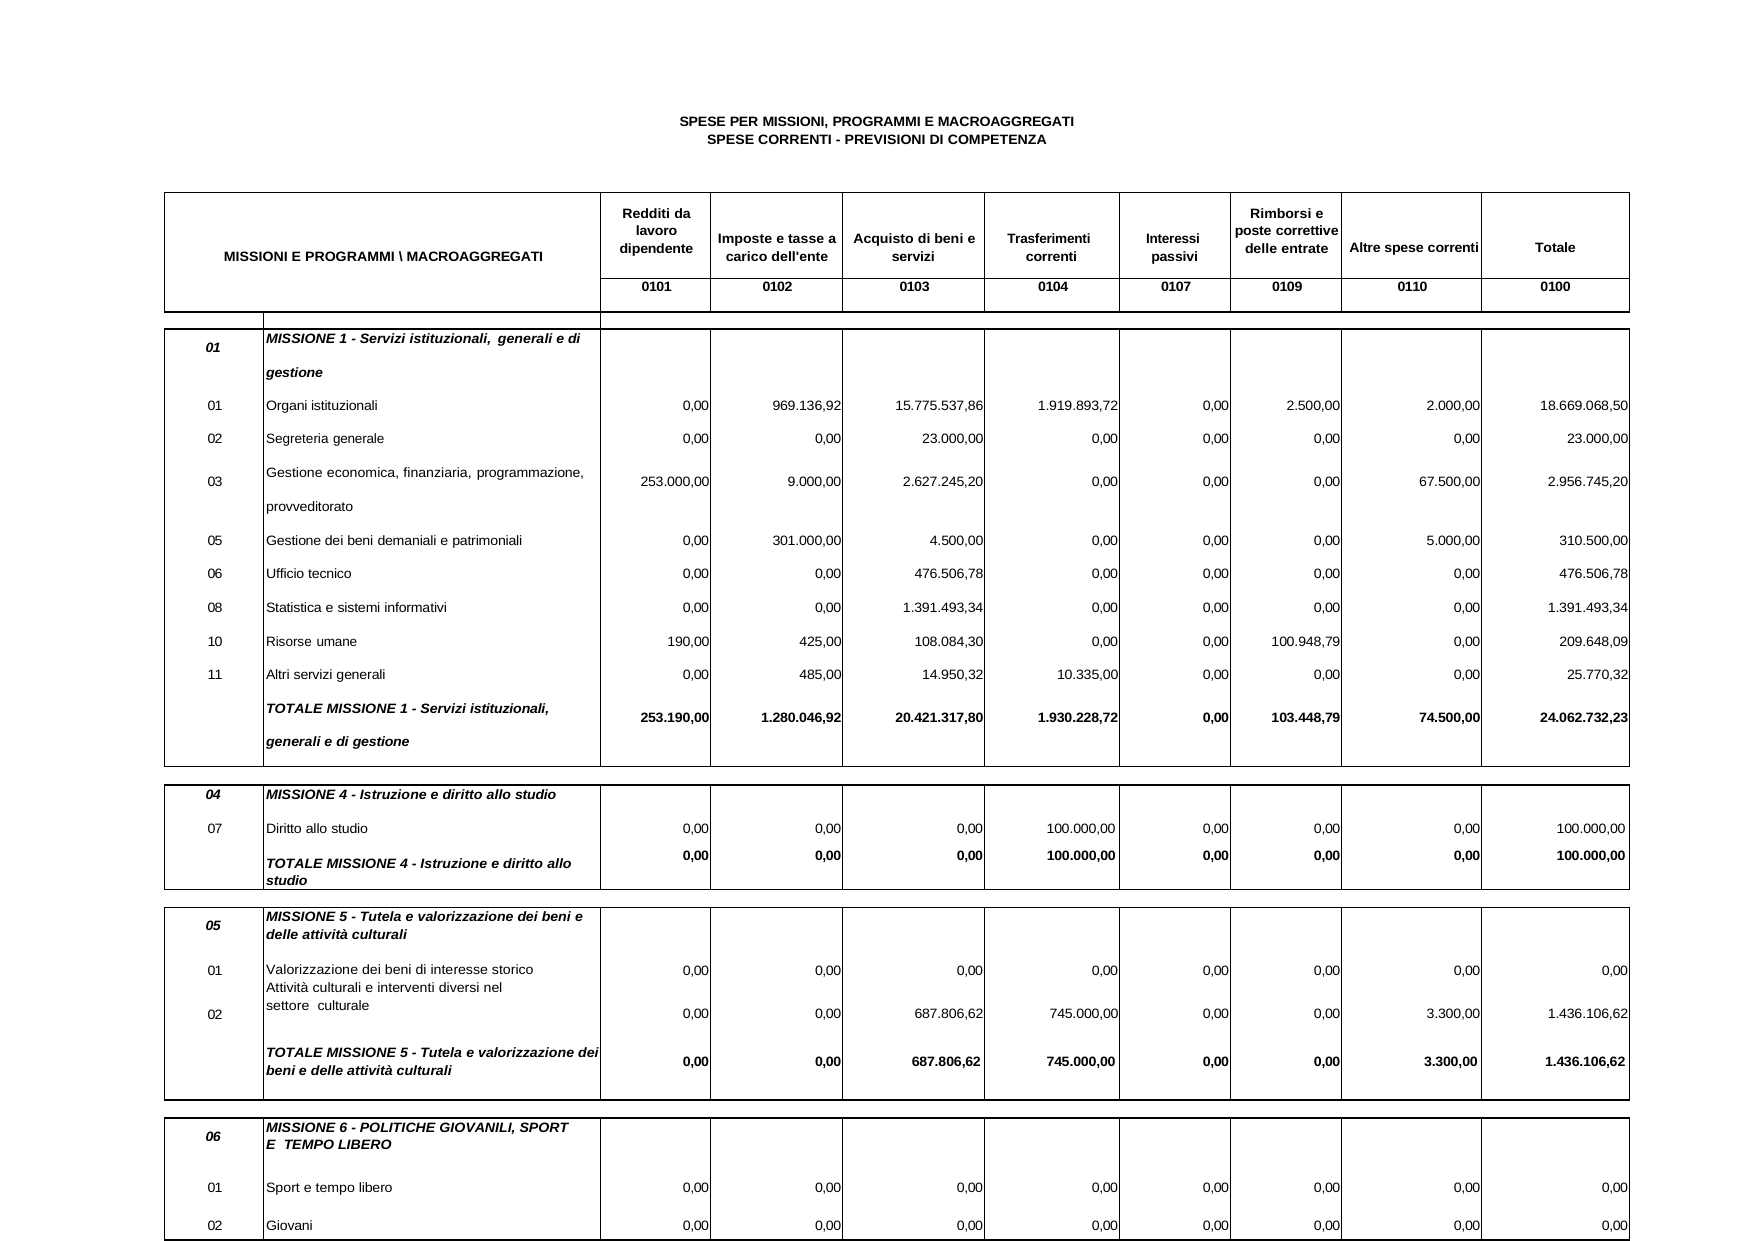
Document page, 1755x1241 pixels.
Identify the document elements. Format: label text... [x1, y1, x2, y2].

table_cell 190,00 [601, 632, 710, 666]
table_header 0,00 3.300,00 [1342, 908, 1481, 1038]
table_cell 0,00 [985, 1174, 1119, 1211]
table_cell 0,00 0,00 [711, 1211, 842, 1239]
table_cell 14.950,32 [843, 666, 984, 699]
table_header [1342, 1119, 1481, 1173]
table_cell 310.500,00 [1482, 531, 1629, 565]
table_cell 100.948,79 [1231, 632, 1341, 666]
table_cell 2.000,00 [1342, 397, 1481, 430]
table_cell 0,00 [1231, 666, 1341, 699]
table_cell [843, 330, 984, 397]
table_cell 0,00 [601, 1174, 710, 1211]
table_cell Segreteria generale [264, 430, 600, 464]
table_cell 0,00 [601, 397, 710, 430]
table_header MISSIONE 6 - POLITICHE GIOVANILI, SPORT E TEMPO LIBERO [264, 1119, 600, 1173]
table_cell 969.136,92 [711, 397, 842, 430]
table_cell 0,00 [601, 565, 710, 598]
table_cell 0,00 [985, 464, 1119, 531]
table_cell 11 [165, 666, 263, 699]
table_header 0,00 0,00 [843, 786, 984, 889]
table_cell 23.000,00 [843, 430, 984, 464]
table_cell 1.391.493,34 [1482, 599, 1629, 632]
table_cell 476.506,78 [1482, 565, 1629, 598]
table_cell 0,00 0,00 [843, 1211, 984, 1239]
table_header 05 01 02 [165, 908, 263, 1038]
table_cell 301.000,00 [711, 531, 842, 565]
table_cell 0,00 [1120, 699, 1230, 766]
table_cell 20.421.317,80 [843, 699, 984, 766]
table_cell 745.000,00 [985, 1039, 1119, 1099]
table_cell Risorse umane [264, 632, 600, 666]
table_cell 0,00 [1231, 599, 1341, 632]
table_cell 0,00 [985, 632, 1119, 666]
table_cell Sport e tempo libero [264, 1174, 600, 1211]
table_cell 0101 [601, 279, 710, 311]
table_cell 2.956.745,20 [1482, 464, 1629, 531]
table_header 04 07 [165, 786, 263, 889]
table_cell Statistica e sistemi informativi [264, 599, 600, 632]
table_cell 0,00 [1342, 599, 1481, 632]
table_header 0,00 0,00 [711, 786, 842, 889]
table_header [985, 1119, 1119, 1173]
table_cell 0,00 [1231, 1174, 1341, 1211]
table_cell 0,00 [1342, 666, 1481, 699]
table_cell 0,00 [1342, 632, 1481, 666]
table_cell Gestione dei beni demaniali e patrimoniali [264, 531, 600, 565]
table_cell 4.500,00 [843, 531, 984, 565]
table_cell 0,00 [1342, 1174, 1481, 1211]
table_header Rimborsi e poste correttive delle entrate [1231, 193, 1341, 277]
table_cell TOTALE MISSIONE 1 - Servizi istituzionali, generali e di gestione [264, 699, 600, 766]
table_header Altre spese correnti [1342, 193, 1481, 277]
table_cell 0,00 [1120, 430, 1230, 464]
table_cell 0,00 [985, 1211, 1119, 1239]
table_cell 1.919.893,72 [985, 397, 1119, 430]
table_cell 0,00 [1120, 464, 1230, 531]
table_cell 0,00 [1120, 565, 1230, 598]
table_cell MISSIONE 1 - Servizi istituzionali, generali e di gestione [264, 330, 600, 397]
table_cell 0,00 [601, 430, 710, 464]
table_cell 425,00 [711, 632, 842, 666]
table_cell 0100 [1482, 279, 1629, 311]
table_cell 03 [165, 464, 263, 531]
table_cell 02 [165, 430, 263, 464]
table_cell [1342, 330, 1481, 397]
table_header 0,00 0,00 [711, 908, 842, 1038]
table_cell 108.084,30 [843, 632, 984, 666]
table_cell 67.500,00 [1342, 464, 1481, 531]
table_cell 1.280.046,92 [711, 699, 842, 766]
table_cell 0103 [843, 279, 984, 311]
table_cell 1.930.228,72 [985, 699, 1119, 766]
table_header [1120, 1119, 1230, 1173]
table_cell 08 [165, 599, 263, 632]
table_header 0,00 1.436.106,62 [1482, 908, 1629, 1038]
table_cell 0109 [1231, 279, 1341, 311]
table_cell 1.391.493,34 [843, 599, 984, 632]
table_cell Gestione economica, finanziaria, programmazione, provveditorato [264, 464, 600, 531]
table_header MISSIONE 5 - Tutela e valorizzazione dei beni e delle attività culturali Valorizzazione dei beni di interesse storico Attività culturali e interventi diversi nel settore culturale [264, 908, 600, 1038]
table_cell 0,00 [601, 1211, 710, 1239]
table_cell 0,00 [1120, 397, 1230, 430]
table_cell 15.775.537,86 [843, 397, 984, 430]
table_header 0,00 745.000,00 [985, 908, 1119, 1038]
table_cell TOTALE MISSIONE 5 - Tutela e valorizzazione dei beni e delle attività culturali [264, 1039, 600, 1099]
table_cell 0,00 [1120, 1174, 1230, 1211]
table_cell 0,00 [1231, 565, 1341, 598]
table_cell 0102 [711, 279, 842, 311]
table_cell 05 [165, 531, 263, 565]
table_header 0,00 0,00 [1120, 908, 1230, 1038]
table_cell 02 [165, 1211, 263, 1239]
table_cell 5.000,00 [1342, 531, 1481, 565]
table_cell 01 [165, 330, 263, 397]
table_cell [711, 330, 842, 397]
table_header [1482, 1119, 1629, 1173]
table_cell 0,00 [711, 1039, 842, 1099]
table_cell 253.190,00 [601, 699, 710, 766]
table_cell 0,00 [601, 599, 710, 632]
table_cell 0,00 [1342, 1211, 1481, 1239]
table_cell 10 [165, 632, 263, 666]
table_cell 18.669.068,50 [1482, 397, 1629, 430]
table_cell 01 [165, 397, 263, 430]
table_cell 0,00 [711, 1174, 842, 1211]
table_cell 0,00 [711, 599, 842, 632]
table_header 0,00 0,00 [1231, 908, 1341, 1038]
table_cell Giovani [264, 1211, 600, 1239]
table_cell 485,00 [711, 666, 842, 699]
table_cell 0,00 [601, 666, 710, 699]
table_cell 0,00 [711, 430, 842, 464]
table_cell 0,00 [1120, 666, 1230, 699]
table_header 06 [165, 1119, 263, 1173]
table_header 0,00 0,00 [1120, 786, 1230, 889]
table_header MISSIONE 4 - Istruzione e diritto allo studio Diritto allo studio TOTALE MISSIONE 4 - Istruzione e diritto allo studio [264, 786, 600, 889]
table_header Acquisto di beni e servizi [843, 193, 984, 277]
table_cell 0,00 [1342, 565, 1481, 598]
table_cell 0,00 [843, 1174, 984, 1211]
table_header 100.000,00 100.000,00 [985, 786, 1119, 889]
table_cell [1482, 330, 1629, 397]
table_cell 0,00 [985, 565, 1119, 598]
table_cell 0,00 [985, 430, 1119, 464]
table_header MISSIONI E PROGRAMMI \ MACROAGGREGATI [165, 193, 600, 311]
table_cell 0104 [985, 279, 1119, 311]
table_header [1231, 1119, 1341, 1173]
table_cell [264, 313, 600, 328]
table_cell 0,00 [1120, 599, 1230, 632]
table_header [601, 1119, 710, 1173]
table_cell 0,00 [711, 565, 842, 598]
table_cell 0110 [1342, 279, 1481, 311]
table_cell 0,00 [1231, 464, 1341, 531]
table_header 0,00 0,00 [601, 786, 710, 889]
table_cell 0107 [1120, 279, 1230, 311]
table_cell 3.300,00 [1342, 1039, 1481, 1099]
table_header Imposte e tasse a carico dell'ente [711, 193, 842, 277]
table_cell [1120, 330, 1230, 397]
table_cell 0,00 [1482, 1211, 1629, 1239]
table_cell 0,00 [1120, 531, 1230, 565]
table_cell 0,00 [1231, 430, 1341, 464]
table_cell 23.000,00 [1482, 430, 1629, 464]
table_header 100.000,00 100.000,00 [1482, 786, 1629, 889]
table_cell Ufficio tecnico [264, 565, 600, 598]
table_cell [601, 313, 1629, 328]
table_cell 476.506,78 [843, 565, 984, 598]
table_cell [164, 313, 263, 328]
table_cell [601, 330, 710, 397]
table_cell 01 [165, 1174, 263, 1211]
table_cell 209.648,09 [1482, 632, 1629, 666]
table_header 0,00 0,00 [1231, 786, 1341, 889]
table_cell 25.770,32 [1482, 666, 1629, 699]
table_cell 0,00 [1482, 1174, 1629, 1211]
table_cell 0,00 [985, 599, 1119, 632]
table_cell [985, 330, 1119, 397]
table_cell 0,00 [1120, 632, 1230, 666]
table_cell 0,00 [601, 531, 710, 565]
table_cell 9.000,00 [711, 464, 842, 531]
table_header Interessi passivi [1120, 193, 1230, 277]
table_header Trasferimenti correnti [985, 193, 1119, 277]
table_cell 103.448,79 [1231, 699, 1341, 766]
table_header 0,00 0,00 [1342, 786, 1481, 889]
table_header [711, 1119, 842, 1173]
table_cell 687.806,62 [843, 1039, 984, 1099]
table_header Redditi da lavoro dipendente [601, 193, 710, 277]
table_cell 1.436.106,62 [1482, 1039, 1629, 1099]
table_cell 06 [165, 565, 263, 598]
table_cell 10.335,00 [985, 666, 1119, 699]
table_cell Altri servizi generali [264, 666, 600, 699]
table_cell 2.500,00 [1231, 397, 1341, 430]
table_cell 74.500,00 [1342, 699, 1481, 766]
table_cell 0,00 [1120, 1211, 1230, 1239]
table_cell 24.062.732,23 [1482, 699, 1629, 766]
table_cell 0,00 [1120, 1039, 1230, 1099]
table_cell 0,00 [601, 1039, 710, 1099]
table_cell 0,00 [1231, 531, 1341, 565]
table_header Totale [1482, 193, 1629, 277]
table_cell 0,00 [1231, 1039, 1341, 1099]
table_cell [165, 1039, 263, 1099]
table_cell 0,00 [1342, 430, 1481, 464]
table_header [843, 1119, 984, 1173]
table_cell 0,00 [1231, 1211, 1341, 1239]
table_cell Organi istituzionali [264, 397, 600, 430]
table_header 0,00 0,00 [601, 908, 710, 1038]
table_cell [165, 699, 263, 766]
table_cell 2.627.245,20 [843, 464, 984, 531]
table_cell 253.000,00 [601, 464, 710, 531]
table_cell 0,00 [985, 531, 1119, 565]
table_cell [1231, 330, 1341, 397]
table_header 0,00 687.806,62 [843, 908, 984, 1038]
